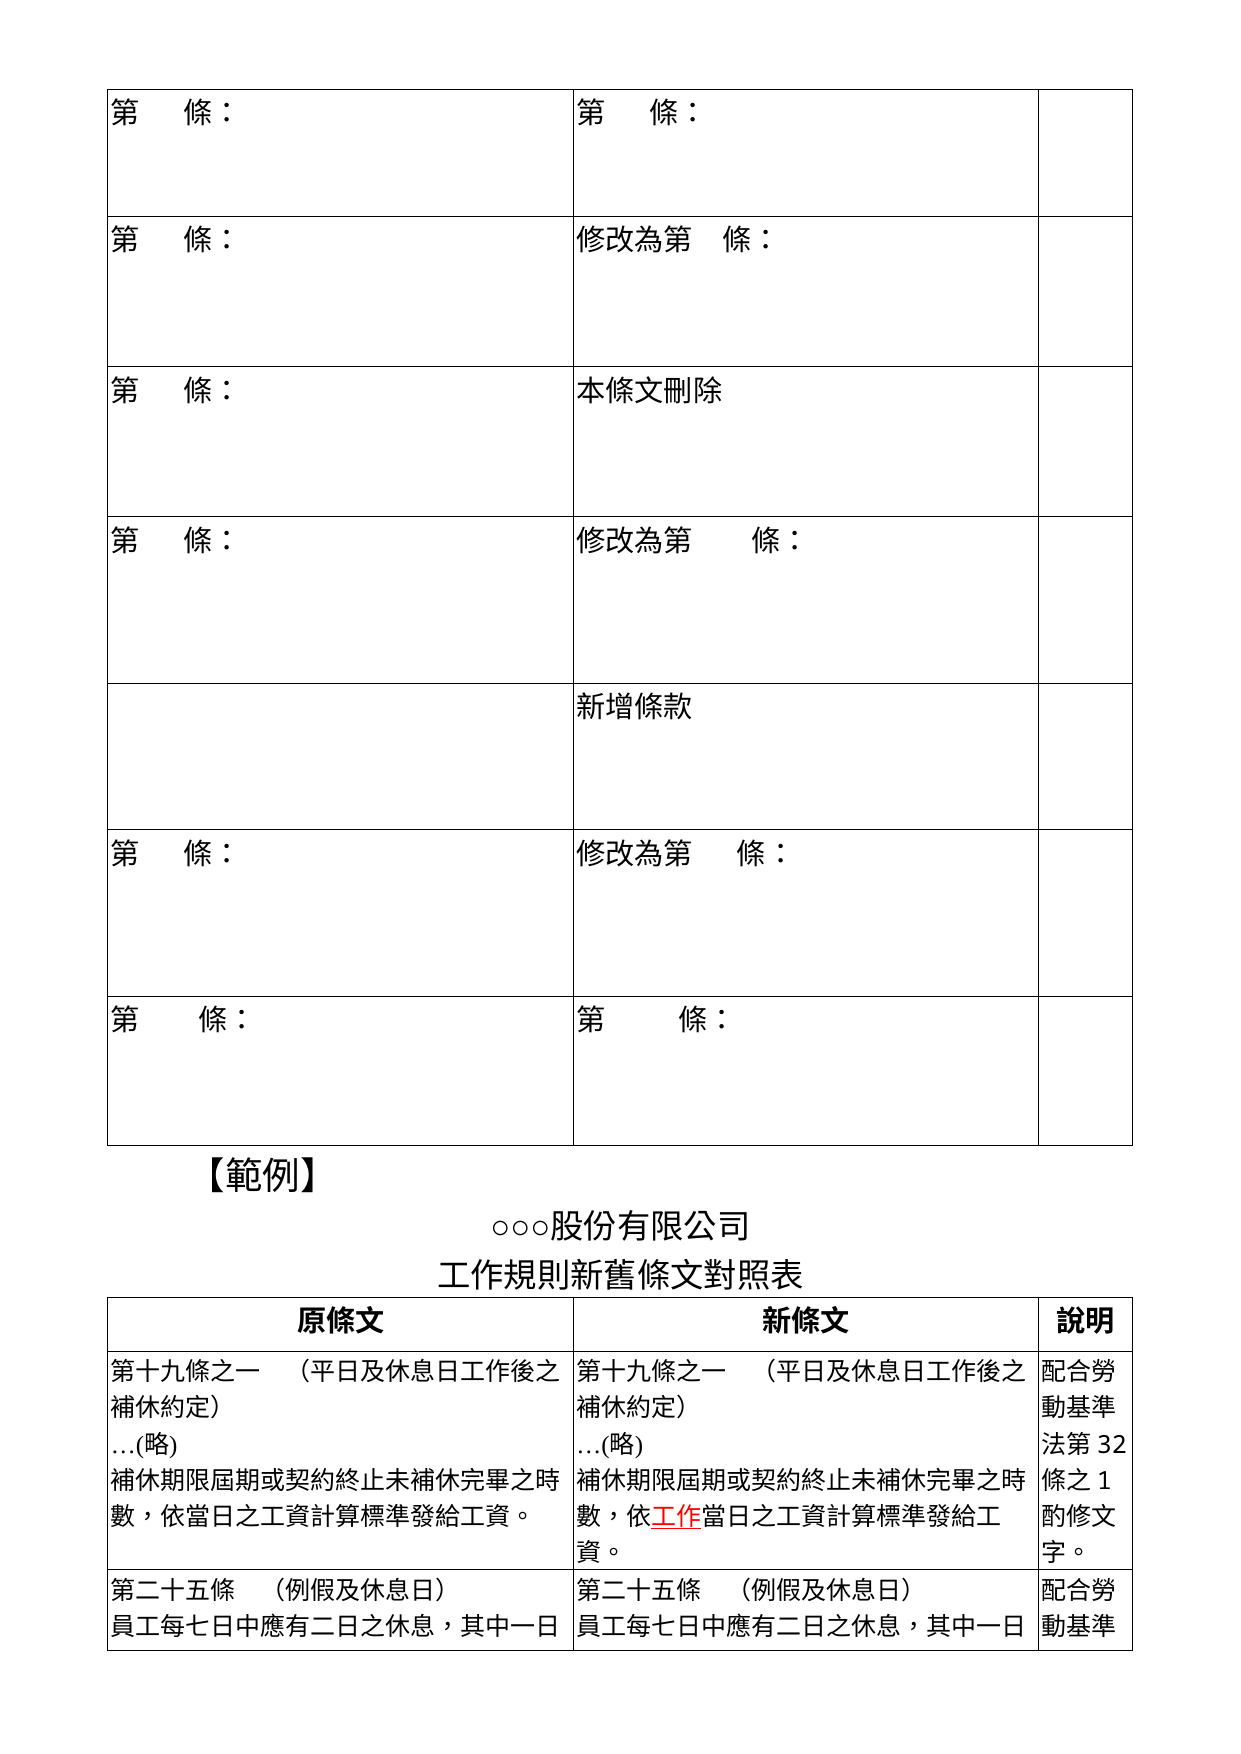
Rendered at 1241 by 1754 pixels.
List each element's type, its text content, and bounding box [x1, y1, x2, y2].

table_cell [1039, 367, 1132, 516]
table_cell 新增條款 [574, 684, 1038, 829]
table_cell 第二十五條 （例假及休息日） 員工每七日中應有二日之休息，其中一日 [108, 1570, 573, 1649]
text 工作規則新舊條文對照表 [187, 1248, 1053, 1297]
table_cell [1039, 830, 1132, 996]
table_cell 第 條： [108, 367, 573, 516]
table_cell [1039, 684, 1132, 829]
table_cell 第 條： [574, 90, 1038, 216]
table_header 新條文 [574, 1298, 1038, 1351]
text ○○○股份有限公司 [187, 1200, 1053, 1248]
table_header 說明 [1039, 1298, 1132, 1351]
text 【範例】 [187, 1146, 1053, 1200]
table_cell 第二十五條 （例假及休息日） 員工每七日中應有二日之休息，其中一日 [574, 1570, 1038, 1649]
table_cell [1039, 90, 1132, 216]
table_cell 第十九條之一 （平日及休息日工作後之補休約定） …(略) 補休期限屆期或契約終止未補休完畢之時數，依當日之工資計算標準發給工資。 [108, 1352, 573, 1569]
table_cell 第 條： [108, 517, 573, 683]
table_cell [108, 684, 573, 829]
table_cell [1039, 517, 1132, 683]
table_cell 本條文刪除 [574, 367, 1038, 516]
table_cell 第 條： [108, 217, 573, 366]
table_cell 修改為第 條： [574, 517, 1038, 683]
table_cell 第 條： [108, 830, 573, 996]
table_cell 配合勞動基準 [1039, 1570, 1132, 1649]
table_cell [1039, 997, 1132, 1145]
table_cell 第 條： [108, 997, 573, 1145]
table_cell 第 條： [574, 997, 1038, 1145]
table_cell 第十九條之一 （平日及休息日工作後之補休約定） …(略) 補休期限屆期或契約終止未補休完畢之時數，依工作當日之工資計算標準發給工資。 [574, 1352, 1038, 1569]
table_cell [1039, 217, 1132, 366]
table_cell 第 條： [108, 90, 573, 216]
table_header 原條文 [108, 1298, 573, 1351]
table_cell 修改為第 條： [574, 830, 1038, 996]
table_cell 配合勞動基準法第32條之1酌修文字。 [1039, 1352, 1132, 1569]
table_cell 修改為第 條： [574, 217, 1038, 366]
